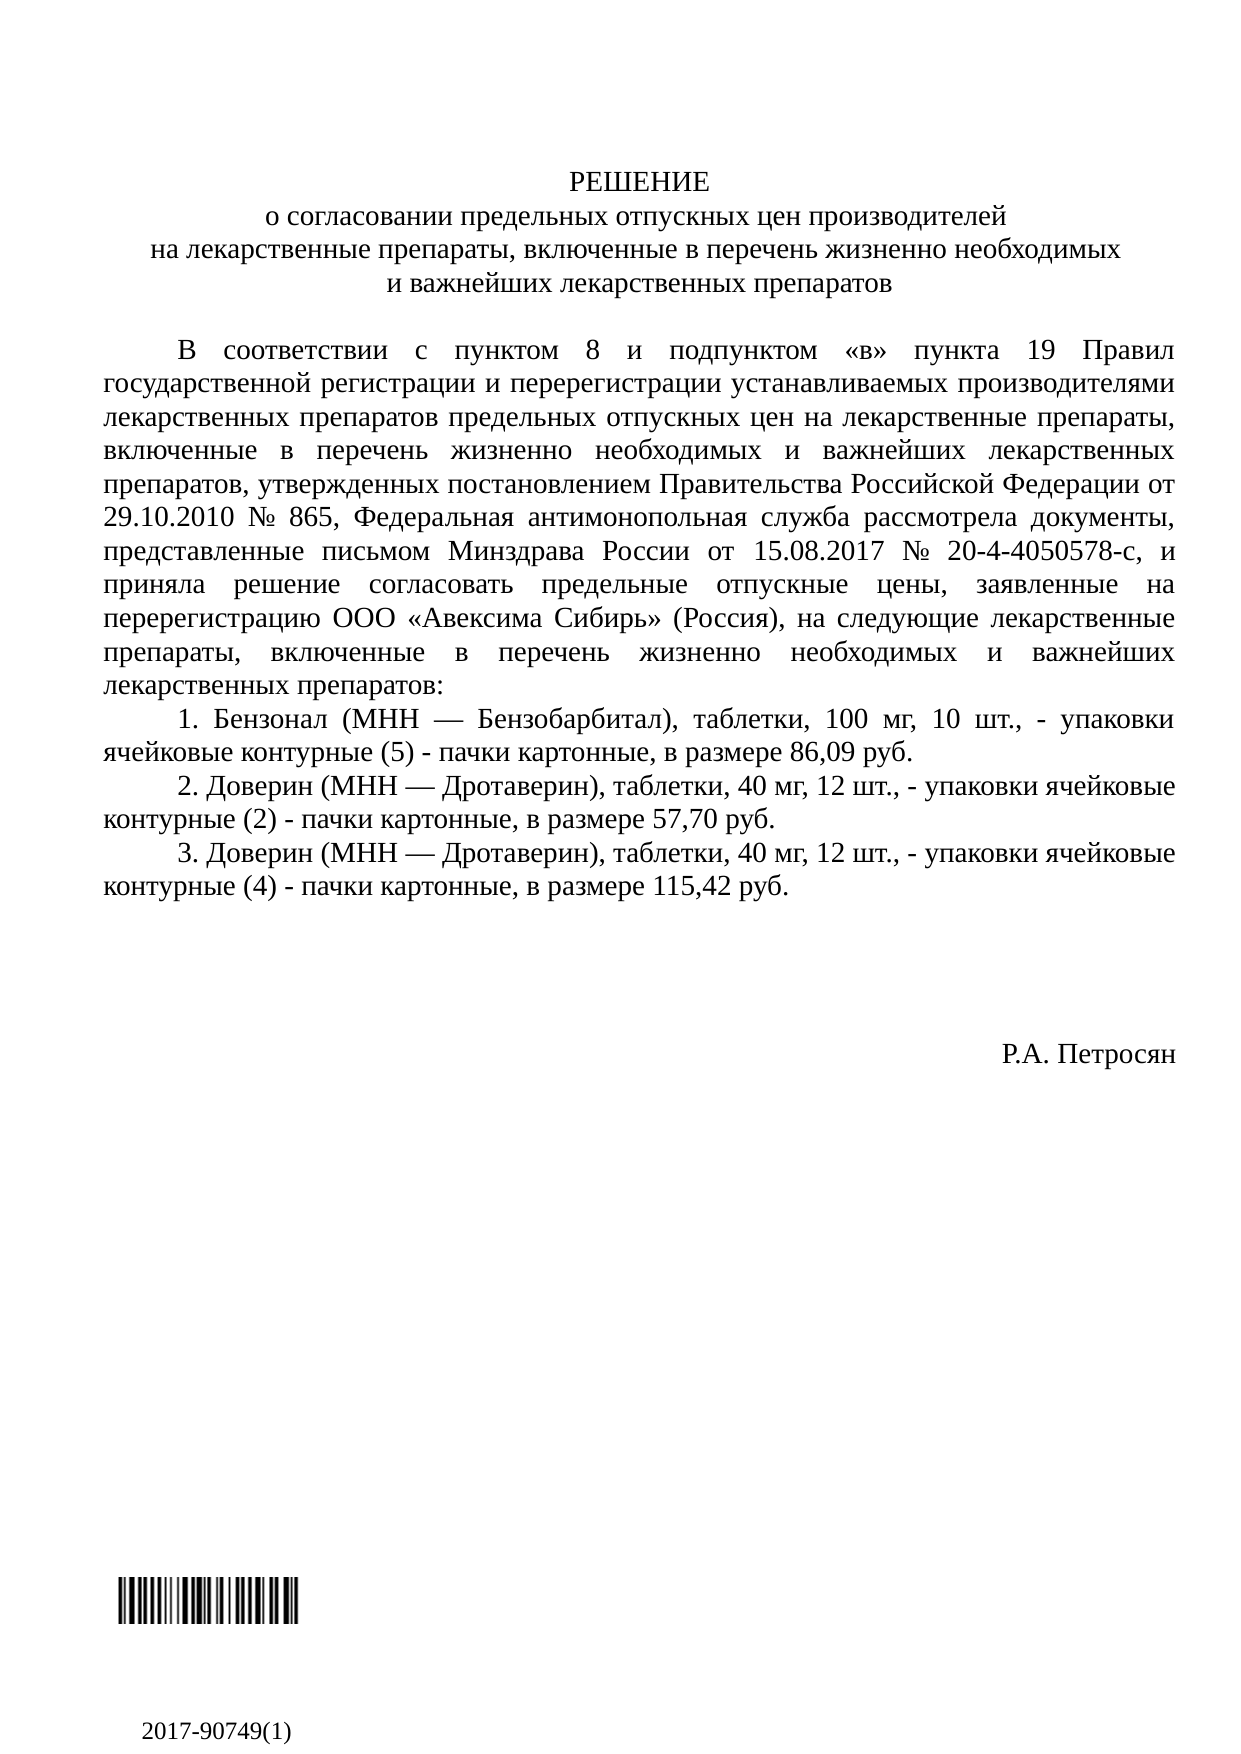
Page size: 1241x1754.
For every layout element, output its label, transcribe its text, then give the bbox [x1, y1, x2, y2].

text 1. Бензонал (МНН — Бензобарбитал), таблетки, 100 мг, 10 шт., - упаковки ячейковые контурные (5) - пачки картонные, в размере 86,09 руб. [103, 701, 1176, 768]
text и важнейших лекарственных препаратов [103, 265, 1176, 298]
picture [103, 1577, 316, 1624]
text о согласовании предельных отпускных цен производителей [103, 198, 1176, 231]
text 3. Доверин (МНН — Дротаверин), таблетки, 40 мг, 12 шт., - упаковки ячейковые контурные (4) - пачки картонные, в размере 115,42 руб. [103, 835, 1176, 902]
text на лекарственные препараты, включенные в перечень жизненно необходимых [103, 231, 1176, 265]
text 2. Доверин (МНН — Дротаверин), таблетки, 40 мг, 12 шт., - упаковки ячейковые контурные (2) - пачки картонные, в размере 57,70 руб. [103, 768, 1176, 835]
text В соответствии с пунктом 8 и подпунктом «в» пункта 19 Правил государственной регистрации и перерегистрации устанавливаемых производителями лекарственных препаратов предельных отпускных цен на лекарственные препараты, включенные в перечень жизненно необходимых и важнейших лекарственных препаратов, утвержденных постановлением Правительства Российской Федерации от 29.10.2010 № 865, Федеральная антимонопольная служба рассмотрела документы, представленные письмом Минздрава России от 15.08.2017 № 20-4-4050578-с, и приняла решение согласовать предельные отпускные цены, заявленные на перерегистрацию ООО «Авексима Сибирь» (Россия), на следующие лекарственные препараты, включенные в перечень жизненно необходимых и важнейших лекарственных препаратов: [103, 332, 1176, 701]
text Р.А. Петросян [103, 1036, 1176, 1070]
